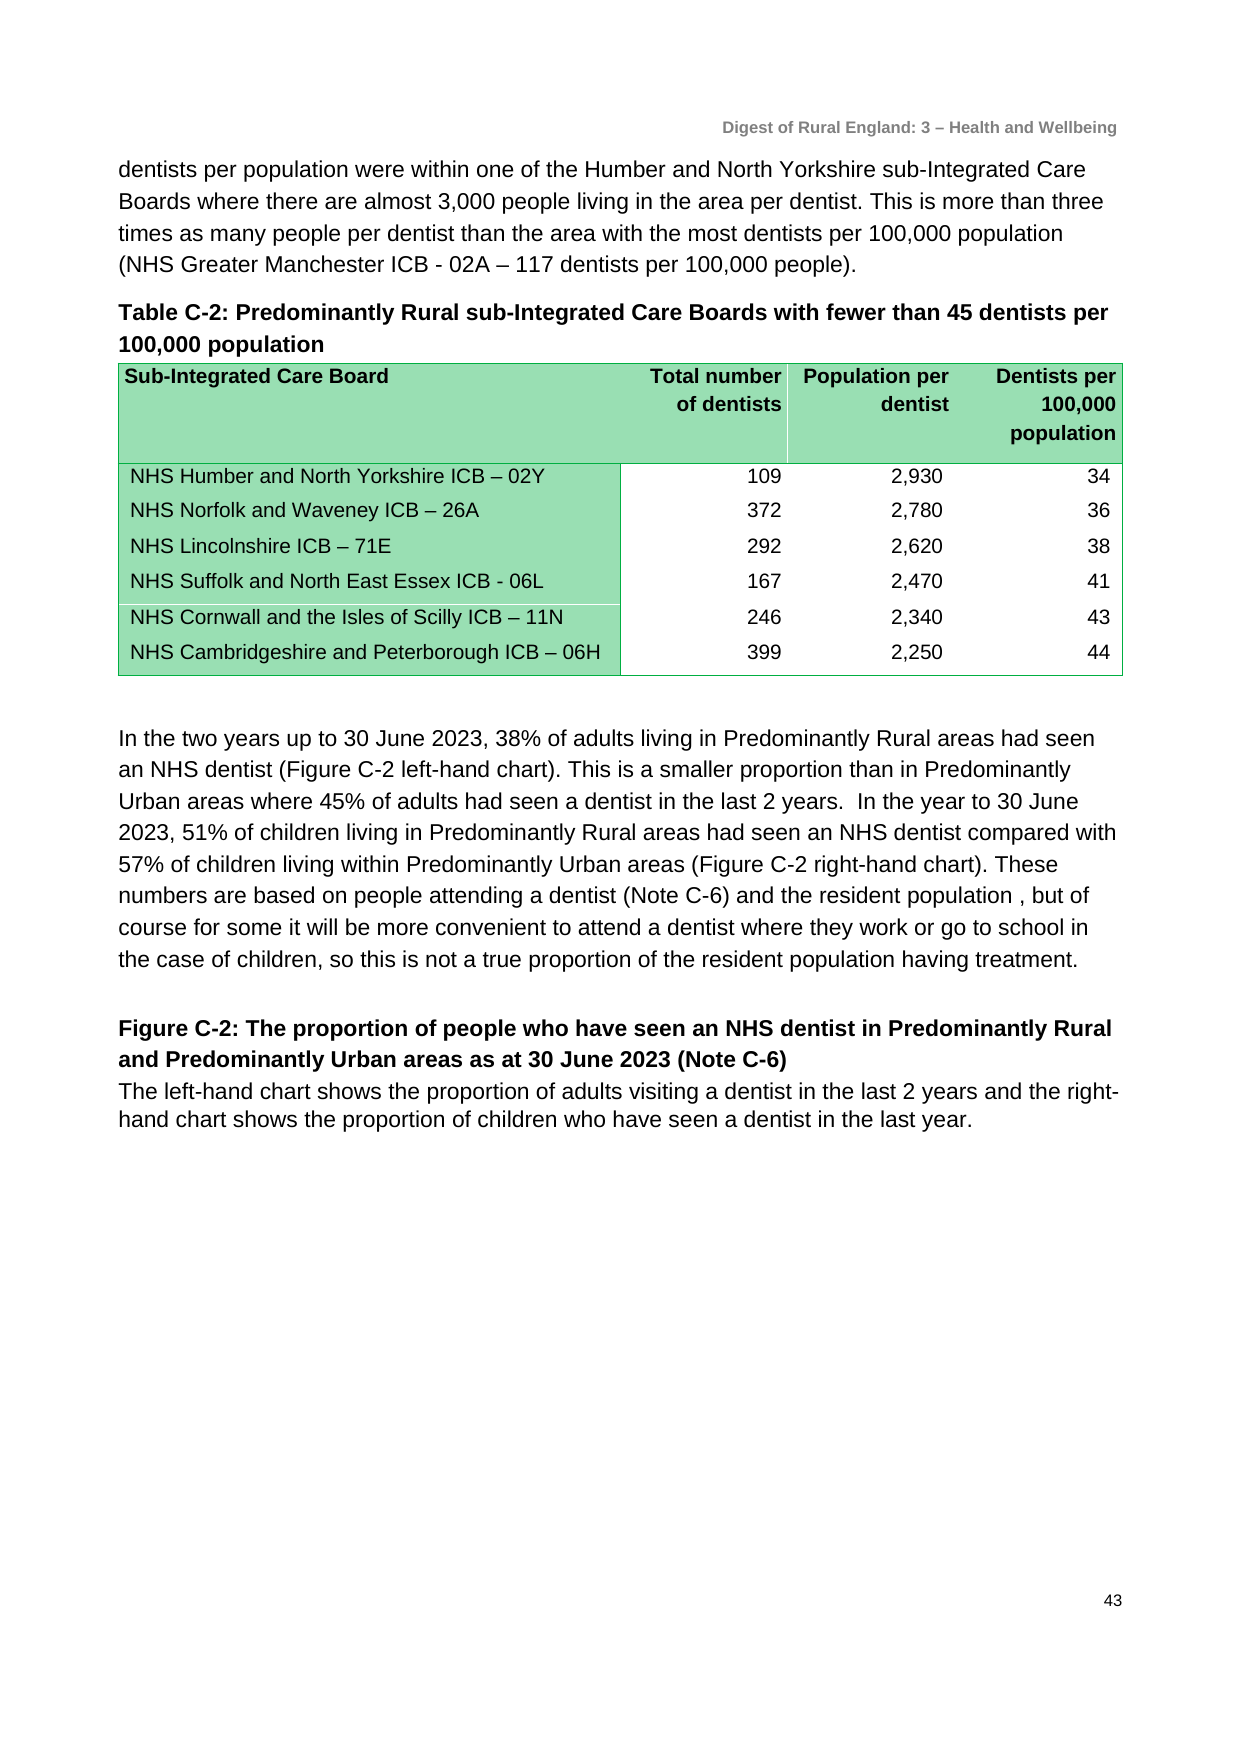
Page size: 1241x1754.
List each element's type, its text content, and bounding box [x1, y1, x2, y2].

table_cell 2,620 [788, 534, 955, 569]
table_cell 372 [621, 498, 787, 534]
text The left-hand chart shows the proportion of adults visiting a dentist in the last 2 years and the right-hand chart shows the proportion of children who have seen a dentist in the last year. [118, 1078, 1122, 1132]
text In the two years up to 30 June 2023, 38% of adults living in Predominantly Rural areas had seen an NHS dentist (Figure C‑2 left-hand chart). This is a smaller proportion than in Predominantly Urban areas where 45% of adults had seen a dentist in the last 2 years. In the year to 30 June 2023, 51% of children living in Predominantly Rural areas had seen an NHS dentist compared with 57% of children living within Predominantly Urban areas (Figure C‑2 right-hand chart). These numbers are based on people attending a dentist (Note C-6) and the resident population , but of course for some it will be more convenient to attend a dentist where they work or go to school in the case of children, so this is not a true proportion of the resident population having treatment. [118, 725, 1122, 972]
table_cell 399 [621, 640, 787, 675]
table_cell 2,780 [788, 498, 955, 534]
table_header Population per dentist [788, 364, 955, 463]
table_cell 2,470 [788, 569, 955, 604]
table_cell 292 [621, 534, 787, 569]
table_header Dentists per 100,000 population [955, 364, 1122, 463]
table_cell 2,250 [788, 640, 955, 675]
table_cell 2,340 [788, 605, 955, 640]
table_cell 43 [955, 605, 1122, 640]
table_header Sub-Integrated Care Board [119, 364, 620, 463]
table_cell NHS Humber and North Yorkshire ICB – 02Y [119, 464, 620, 498]
table_cell NHS Cambridgeshire and Peterborough ICB – 06H [119, 640, 620, 675]
table_cell 2,930 [788, 464, 955, 498]
table_cell NHS Cornwall and the Isles of Scilly ICB – 11N [119, 605, 620, 640]
table_cell 246 [621, 605, 787, 640]
table_cell 41 [955, 569, 1122, 604]
table_cell 36 [955, 498, 1122, 534]
table_cell 38 [955, 534, 1122, 569]
text dentists per population were within one of the Humber and North Yorkshire sub-Integrated Care Boards where there are almost 3,000 people living in the area per dentist. This is more than three times as many people per dentist than the area with the most dentists per 100,000 population (NHS Greater Manchester ICB - 02A – 117 dentists per 100,000 people). [118, 156, 1122, 277]
text Table C‑2: Predominantly Rural sub-Integrated Care Boards with fewer than 45 dentists per 100,000 population [118, 299, 1122, 357]
table_cell NHS Suffolk and North East Essex ICB - 06L [119, 569, 620, 604]
table_cell NHS Norfolk and Waveney ICB – 26A [119, 498, 620, 534]
table_cell 109 [621, 464, 787, 498]
text Figure C‑2: The proportion of people who have seen an NHS dentist in Predominantly Rural and Predominantly Urban areas as at 30 June 2023 (Note C-6) [118, 1015, 1122, 1073]
table_cell 167 [621, 569, 787, 604]
table_cell 34 [955, 464, 1122, 498]
table_header Total number of dentists [620, 364, 787, 463]
table_cell NHS Lincolnshire ICB – 71E [119, 534, 620, 569]
table_cell 44 [955, 640, 1122, 675]
